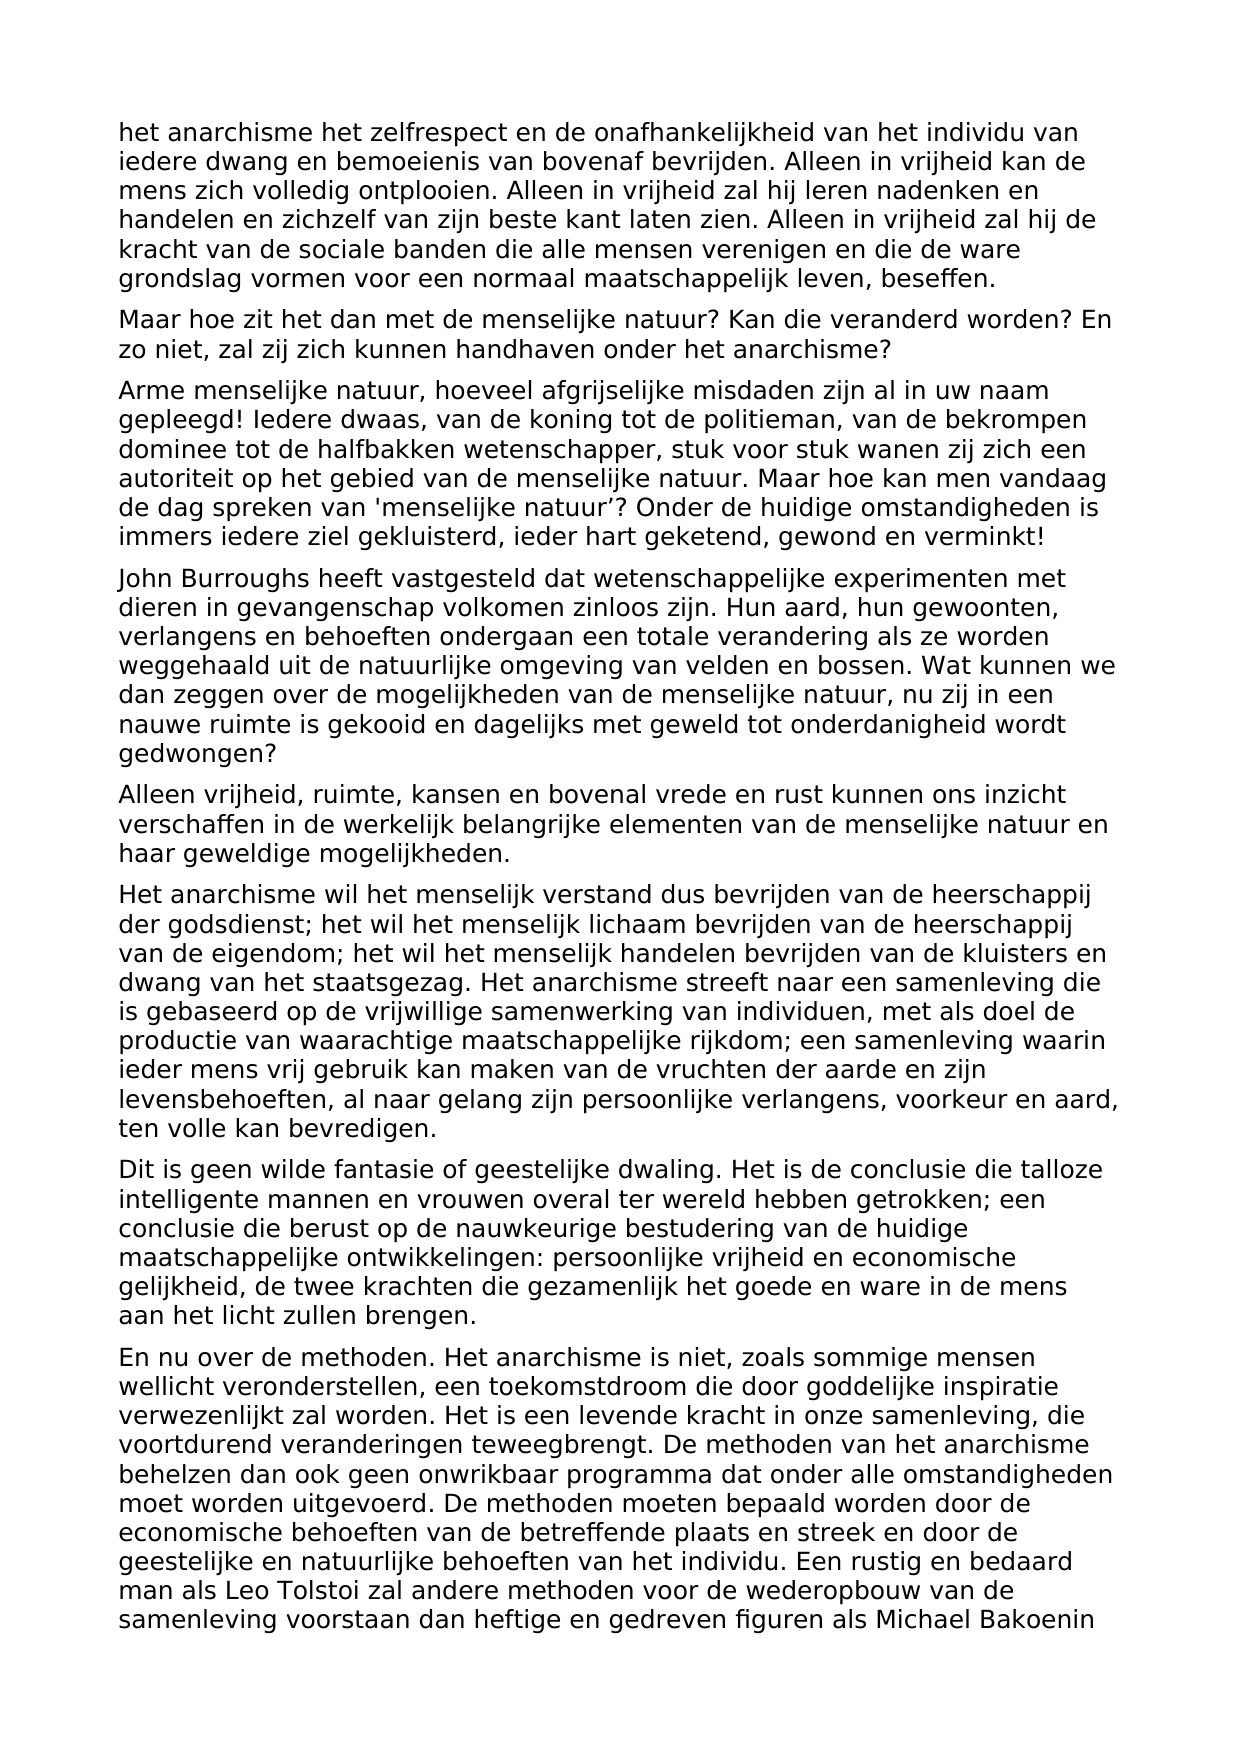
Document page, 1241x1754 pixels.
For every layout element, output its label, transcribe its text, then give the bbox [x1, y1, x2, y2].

text Maar hoe zit het dan met de menselijke natuur? Kan die veranderd worden? En zo niet, zal zij zich kunnen handhaven onder het anarchisme? [118, 306, 1122, 364]
text Het anarchisme wil het menselijk verstand dus bevrijden van de heerschappij der godsdienst; het wil het menselijk lichaam bevrijden van de heerschappij van de eigendom; het wil het menselijk handelen bevrijden van de kluisters en dwang van het staatsgezag. Het anarchisme streeft naar een samenleving die is gebaseerd op de vrijwillige samenwerking van individuen, met als doel de productie van waarachtige maatschappelijke rijkdom; een samenleving waarin ieder mens vrij gebruik kan maken van de vruchten der aarde en zijn levensbehoeften, al naar gelang zijn persoonlijke verlangens, voorkeur en aard, ten volle kan bevredigen. [118, 881, 1122, 1143]
text Alleen vrijheid, ruimte, kansen en bovenal vrede en rust kunnen ons inzicht verschaffen in de werkelijk belangrijke elementen van de menselijke natuur en haar geweldige mogelijkheden. [118, 781, 1122, 868]
text Arme menselijke natuur, hoeveel afgrijselijke misdaden zijn al in uw naam gepleegd! Iedere dwaas, van de koning tot de politieman, van de bekrompen dominee tot de halfbakken wetenschapper, stuk voor stuk wanen zij zich een autoriteit op het gebied van de menselijke natuur. Maar hoe kan men vandaag de dag spreken van 'menselijke natuur’? Onder de huidige omstandigheden is immers iedere ziel gekluisterd, ieder hart geketend, gewond en verminkt! [118, 376, 1122, 551]
text En nu over de methoden. Het anarchisme is niet, zoals sommige mensen wellicht veronderstellen, een toekomstdroom die door goddelijke inspiratie verwezenlijkt zal worden. Het is een levende kracht in onze samenleving, die voortdurend veranderingen teweegbrengt. De methoden van het anarchisme behelzen dan ook geen onwrikbaar programma dat onder alle omstandigheden moet worden uitgevoerd. De methoden moeten bepaald worden door de economische behoeften van de betreffende plaats en streek en door de geestelijke en natuurlijke behoeften van het individu. Een rustig en bedaard man als Leo Tolstoi zal andere methoden voor de wederopbouw van de samenleving voorstaan dan heftige en gedreven figuren als Michael Bakoenin [118, 1343, 1122, 1635]
text Dit is geen wilde fantasie of geestelijke dwaling. Het is de conclusie die talloze intelligente mannen en vrouwen overal ter wereld hebben getrokken; een conclusie die berust op de nauwkeurige bestudering van de huidige maatschappelijke ontwikkelingen: persoonlijke vrijheid en economische gelijkheid, de twee krachten die gezamenlijk het goede en ware in de mens aan het licht zullen brengen. [118, 1156, 1122, 1331]
text John Burroughs heeft vastgesteld dat wetenschappelijke experimenten met dieren in gevangenschap volkomen zinloos zijn. Hun aard, hun gewoonten, verlangens en behoeften ondergaan een totale verandering als ze worden weggehaald uit de natuurlijke omgeving van velden en bossen. Wat kunnen we dan zeggen over de mogelijkheden van de menselijke natuur, nu zij in een nauwe ruimte is gekooid en dagelijks met geweld tot onderdanigheid wordt gedwongen? [118, 564, 1122, 768]
text het anarchisme het zelfrespect en de onafhankelijkheid van het individu van iedere dwang en bemoeienis van bovenaf bevrijden. Alleen in vrijheid kan de mens zich volledig ontplooien. Alleen in vrijheid zal hij leren nadenken en handelen en zichzelf van zijn beste kant laten zien. Alleen in vrijheid zal hij de kracht van de sociale banden die alle mensen verenigen en die de ware grondslag vormen voor een normaal maatschappelijk leven, beseffen. [118, 118, 1122, 293]
